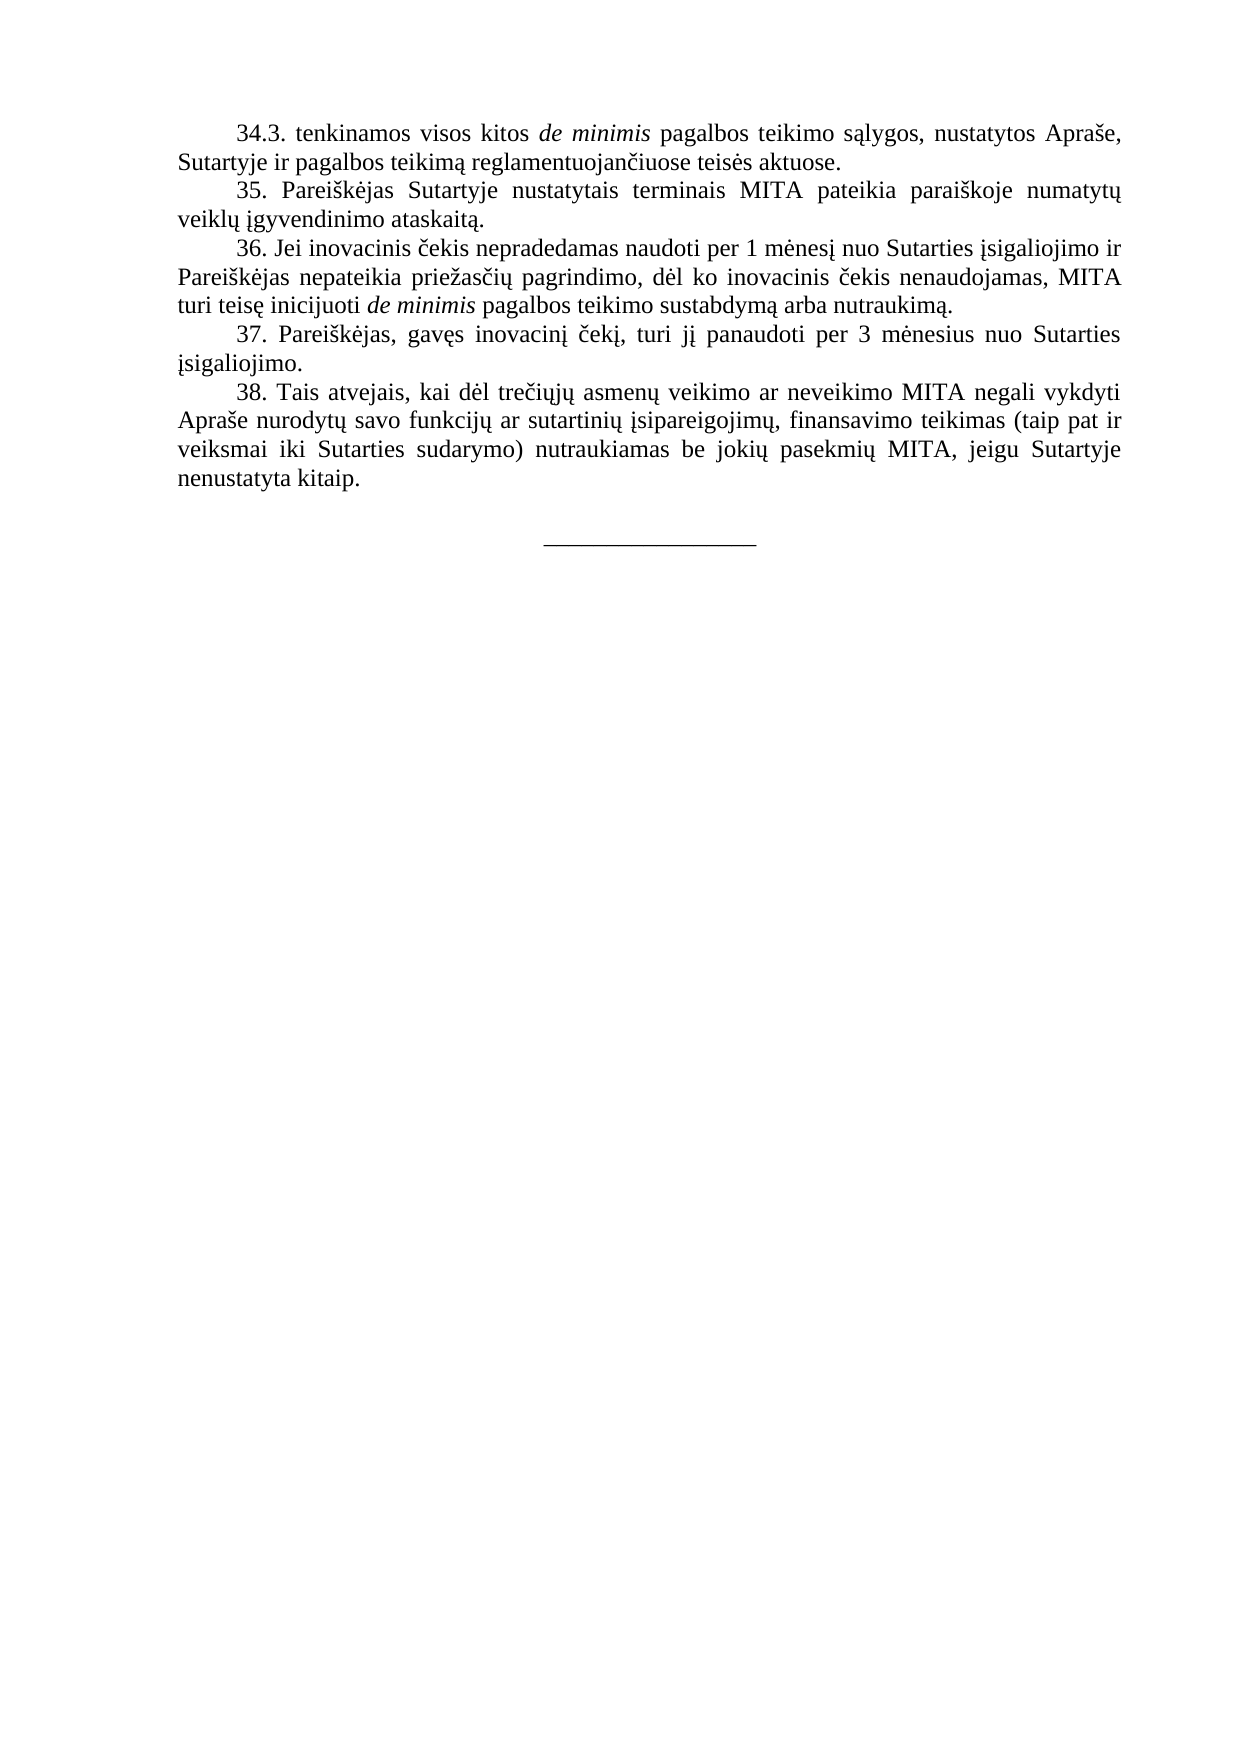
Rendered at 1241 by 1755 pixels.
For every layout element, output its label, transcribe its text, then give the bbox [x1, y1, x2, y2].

text 37. Pareiškėjas, gavęs inovacinį čekį, turi jį panaudoti per 3 mėnesius nuo Sutarties įsigaliojimo. [177, 319, 1122, 377]
text 35. Pareiškėjas Sutartyje nustatytais terminais MITA pateikia paraiškoje numatytų veiklų įgyvendinimo ataskaitą. [177, 176, 1122, 233]
text 36. Jei inovacinis čekis nepradedamas naudoti per 1 mėnesį nuo Sutarties įsigaliojimo ir Pareiškėjas nepateikia priežasčių pagrindimo, dėl ko inovacinis čekis nenaudojamas, MITA turi teisę inicijuoti de minimis pagalbos teikimo sustabdymą arba nutraukimą. [177, 233, 1122, 319]
text _________________ [177, 521, 1122, 549]
text 38. Tais atvejais, kai dėl trečiųjų asmenų veikimo ar neveikimo MITA negali vykdyti Apraše nurodytų savo funkcijų ar sutartinių įsipareigojimų, finansavimo teikimas (taip pat ir veiksmai iki Sutarties sudarymo) nutraukiamas be jokių pasekmių MITA, jeigu Sutartyje nenustatyta kitaip. [177, 377, 1122, 492]
text 34.3. tenkinamos visos kitos de minimis pagalbos teikimo sąlygos, nustatytos Apraše, Sutartyje ir pagalbos teikimą reglamentuojančiuose teisės aktuose. [177, 118, 1122, 176]
